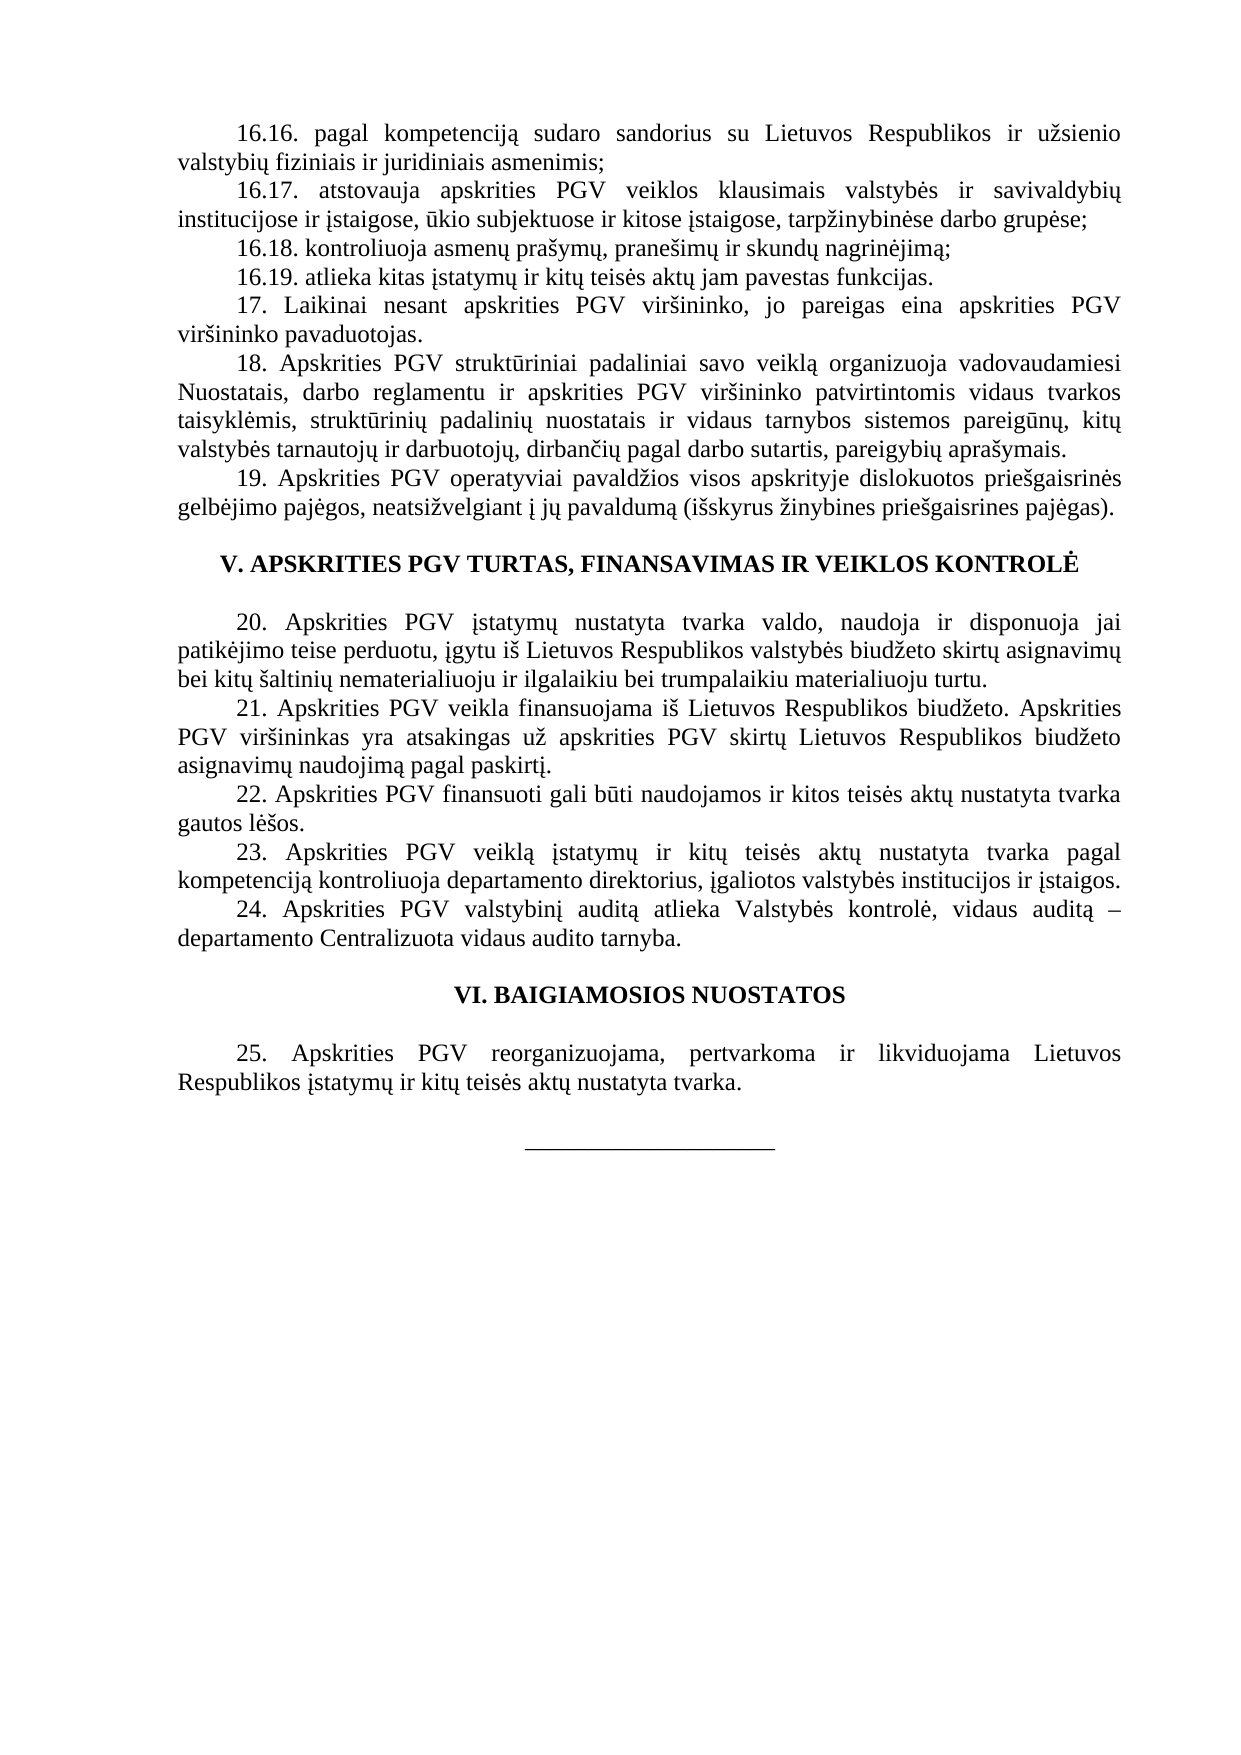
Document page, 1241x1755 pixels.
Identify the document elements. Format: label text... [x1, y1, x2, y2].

text 18. Apskrities PGV struktūriniai padaliniai savo veiklą organizuoja vadovaudamiesi Nuostatais, darbo reglamentu ir apskrities PGV viršininko patvirtintomis vidaus tvarkos taisyklėmis, struktūrinių padalinių nuostatais ir vidaus tarnybos sistemos pareigūnų, kitų valstybės tarnautojų ir darbuotojų, dirbančių pagal darbo sutartis, pareigybių aprašymais. [177, 348, 1122, 463]
text 16.18. kontroliuoja asmenų prašymų, pranešimų ir skundų nagrinėjimą; [177, 233, 1122, 262]
text 20. Apskrities PGV įstatymų nustatyta tvarka valdo, naudoja ir disponuoja jai patikėjimo teise perduotu, įgytu iš Lietuvos Respublikos valstybės biudžeto skirtų asignavimų bei kitų šaltinių nematerialiuoju ir ilgalaikiu bei trumpalaikiu materialiuoju turtu. [177, 607, 1122, 693]
text 23. Apskrities PGV veiklą įstatymų ir kitų teisės aktų nustatyta tvarka pagal kompetenciją kontroliuoja departamento direktorius, įgaliotos valstybės institucijos ir įstaigos. [177, 837, 1122, 894]
text ____________________ [177, 1124, 1122, 1153]
text 25. Apskrities PGV reorganizuojama, pertvarkoma ir likviduojama Lietuvos Respublikos įstatymų ir kitų teisės aktų nustatyta tvarka. [177, 1038, 1122, 1096]
text 16.19. atlieka kitas įstatymų ir kitų teisės aktų jam pavestas funkcijas. [177, 262, 1122, 291]
text 21. Apskrities PGV veikla finansuojama iš Lietuvos Respublikos biudžeto. Apskrities PGV viršininkas yra atsakingas už apskrities PGV skirtų Lietuvos Respublikos biudžeto asignavimų naudojimą pagal paskirtį. [177, 693, 1122, 779]
text 16.16. pagal kompetenciją sudaro sandorius su Lietuvos Respublikos ir užsienio valstybių fiziniais ir juridiniais asmenimis; [177, 118, 1122, 176]
text 22. Apskrities PGV finansuoti gali būti naudojamos ir kitos teisės aktų nustatyta tvarka gautos lėšos. [177, 779, 1122, 837]
text V. APSKRITIES PGV TURTAS, FINANSAVIMAS IR VEIKLOS KONTROLĖ [177, 549, 1122, 578]
text 19. Apskrities PGV operatyviai pavaldžios visos apskrityje dislokuotos priešgaisrinės gelbėjimo pajėgos, neatsižvelgiant į jų pavaldumą (išskyrus žinybines priešgaisrines pajėgas). [177, 463, 1122, 521]
text 16.17. atstovauja apskrities PGV veiklos klausimais valstybės ir savivaldybių institucijose ir įstaigose, ūkio subjektuose ir kitose įstaigose, tarpžinybinėse darbo grupėse; [177, 176, 1122, 233]
text 17. Laikinai nesant apskrities PGV viršininko, jo pareigas eina apskrities PGV viršininko pavaduotojas. [177, 291, 1122, 348]
text VI. BAIGIAMOSIOS NUOSTATOS [177, 981, 1122, 1009]
text 24. Apskrities PGV valstybinį auditą atlieka Valstybės kontrolė, vidaus auditą – departamento Centralizuota vidaus audito tarnyba. [177, 894, 1122, 952]
